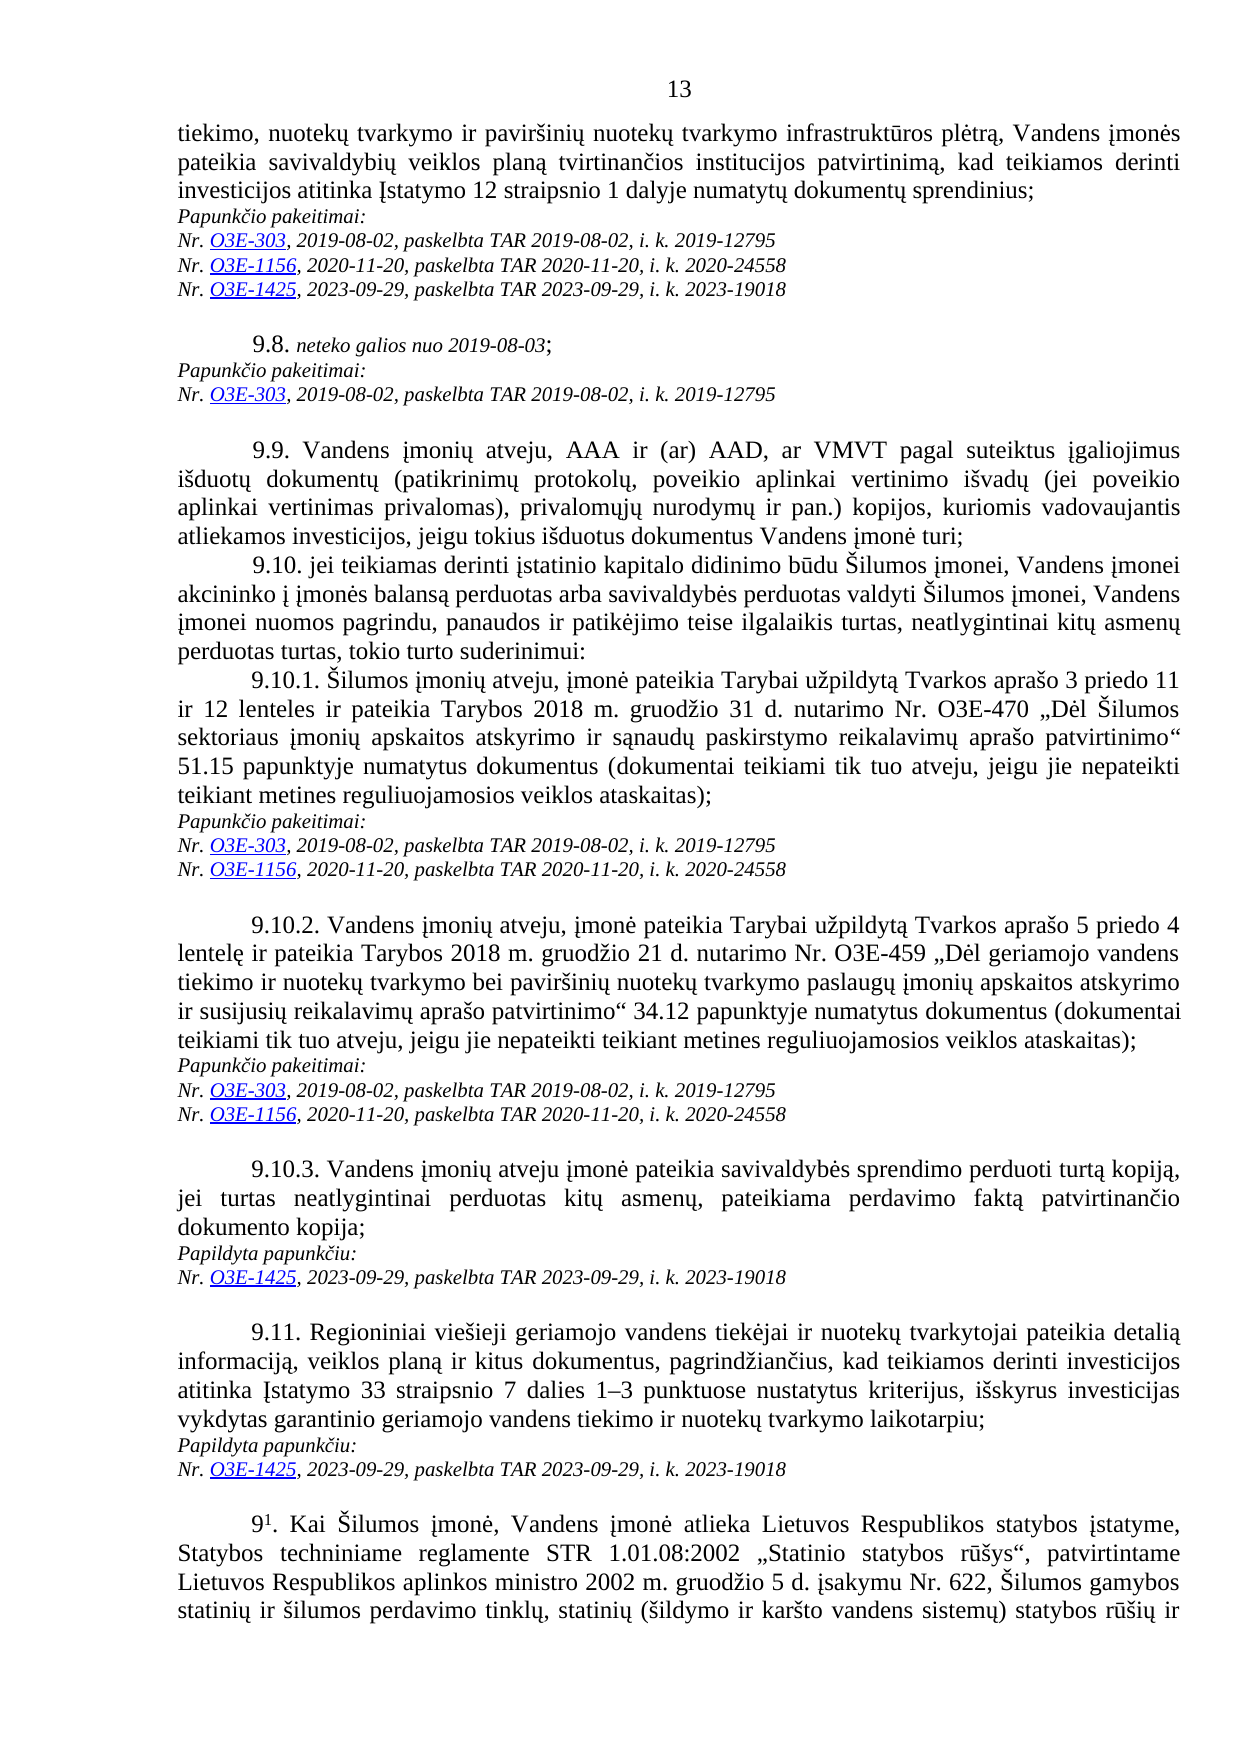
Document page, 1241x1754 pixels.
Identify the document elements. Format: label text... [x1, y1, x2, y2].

text Nr. O3E-303, 2019-08-02, paskelbta TAR 2019-08-02, i. k. 2019-12795 [177, 1077, 1181, 1102]
text 9.11. Regioniniai viešieji geriamojo vandens tiekėjai ir nuotekų tvarkytojai pateikia detalią informaciją, veiklos planą ir kitus dokumentus, pagrindžiančius, kad teikiamos derinti investicijos atitinka Įstatymo 33 straipsnio 7 dalies 1‒3 punktuose nustatytus kriterijus, išskyrus investicijas vykdytas garantinio geriamojo vandens tiekimo ir nuotekų tvarkymo laikotarpiu; [177, 1317, 1181, 1432]
text Papildyta papunkčiu: [177, 1241, 1181, 1265]
text Papunkčio pakeitimai: [177, 809, 1181, 833]
text Papunkčio pakeitimai: [177, 358, 1181, 382]
text Nr. O3E-303, 2019-08-02, paskelbta TAR 2019-08-02, i. k. 2019-12795 [177, 228, 1181, 252]
text 9.10.1. Šilumos įmonių atveju, įmonė pateikia Tarybai užpildytą Tvarkos aprašo 3 priedo 11 ir 12 lenteles ir pateikia Tarybos 2018 m. gruodžio 31 d. nutarimo Nr. O3E-470 „Dėl Šilumos sektoriaus įmonių apskaitos atskyrimo ir sąnaudų paskirstymo reikalavimų aprašo patvirtinimo“ 51.15 papunktyje numatytus dokumentus (dokumentai teikiami tik tuo atveju, jeigu jie nepateikti teikiant metines reguliuojamosios veiklos ataskaitas); [177, 665, 1181, 809]
text Nr. O3E-303, 2019-08-02, paskelbta TAR 2019-08-02, i. k. 2019-12795 [177, 833, 1181, 857]
text 9.9. Vandens įmonių atveju, AAA ir (ar) AAD, ar VMVT pagal suteiktus įgaliojimus išduotų dokumentų (patikrinimų protokolų, poveikio aplinkai vertinimo išvadų (jei poveikio aplinkai vertinimas privalomas), privalomųjų nurodymų ir pan.) kopijos, kuriomis vadovaujantis atliekamos investicijos, jeigu tokius išduotus dokumentus Vandens įmonė turi; [177, 435, 1181, 550]
text 9.10. jei teikiamas derinti įstatinio kapitalo didinimo būdu Šilumos įmonei, Vandens įmonei akcininko į įmonės balansą perduotas arba savivaldybės perduotas valdyti Šilumos įmonei, Vandens įmonei nuomos pagrindu, panaudos ir patikėjimo teise ilgalaikis turtas, neatlygintinai kitų asmenų perduotas turtas, tokio turto suderinimui: [177, 550, 1181, 665]
text 9.10.2. Vandens įmonių atveju, įmonė pateikia Tarybai užpildytą Tvarkos aprašo 5 priedo 4 lentelę ir pateikia Tarybos 2018 m. gruodžio 21 d. nutarimo Nr. O3E-459 „Dėl geriamojo vandens tiekimo ir nuotekų tvarkymo bei paviršinių nuotekų tvarkymo paslaugų įmonių apskaitos atskyrimo ir susijusių reikalavimų aprašo patvirtinimo“ 34.12 papunktyje numatytus dokumentus (dokumentai teikiami tik tuo atveju, jeigu jie nepateikti teikiant metines reguliuojamosios veiklos ataskaitas); [177, 910, 1181, 1053]
text Papunkčio pakeitimai: [177, 1053, 1181, 1077]
text 9.8. neteko galios nuo 2019-08-03; [177, 329, 1181, 358]
text Nr. O3E-1156, 2020-11-20, paskelbta TAR 2020-11-20, i. k. 2020-24558 [177, 1102, 1181, 1126]
text Papildyta papunkčiu: [177, 1432, 1181, 1457]
text Nr. O3E-1156, 2020-11-20, paskelbta TAR 2020-11-20, i. k. 2020-24558 [177, 252, 1181, 277]
text 9.10.3. Vandens įmonių atveju įmonė pateikia savivaldybės sprendimo perduoti turtą kopiją, jei turtas neatlygintinai perduotas kitų asmenų, pateikiama perdavimo faktą patvirtinančio dokumento kopija; [177, 1154, 1181, 1241]
text tiekimo, nuotekų tvarkymo ir paviršinių nuotekų tvarkymo infrastruktūros plėtrą, Vandens įmonės pateikia savivaldybių veiklos planą tvirtinančios institucijos patvirtinimą, kad teikiamos derinti investicijos atitinka Įstatymo 12 straipsnio 1 dalyje numatytų dokumentų sprendinius; [177, 118, 1181, 204]
text Nr. O3E-1156, 2020-11-20, paskelbta TAR 2020-11-20, i. k. 2020-24558 [177, 857, 1181, 881]
text 91. Kai Šilumos įmonė, Vandens įmonė atlieka Lietuvos Respublikos statybos įstatyme, Statybos techniniame reglamente STR 1.01.08:2002 „Statinio statybos rūšys“, patvirtintame Lietuvos Respublikos aplinkos ministro 2002 m. gruodžio 5 d. įsakymu Nr. 622, Šilumos gamybos statinių ir šilumos perdavimo tinklų, statinių (šildymo ir karšto vandens sistemų) statybos rūšių ir [177, 1509, 1181, 1624]
text Nr. O3E-1425, 2023-09-29, paskelbta TAR 2023-09-29, i. k. 2023-19018 [177, 277, 1181, 301]
text Nr. O3E-303, 2019-08-02, paskelbta TAR 2019-08-02, i. k. 2019-12795 [177, 382, 1181, 406]
text Nr. O3E-1425, 2023-09-29, paskelbta TAR 2023-09-29, i. k. 2023-19018 [177, 1457, 1181, 1481]
text Nr. O3E-1425, 2023-09-29, paskelbta TAR 2023-09-29, i. k. 2023-19018 [177, 1265, 1181, 1289]
text Papunkčio pakeitimai: [177, 204, 1181, 228]
